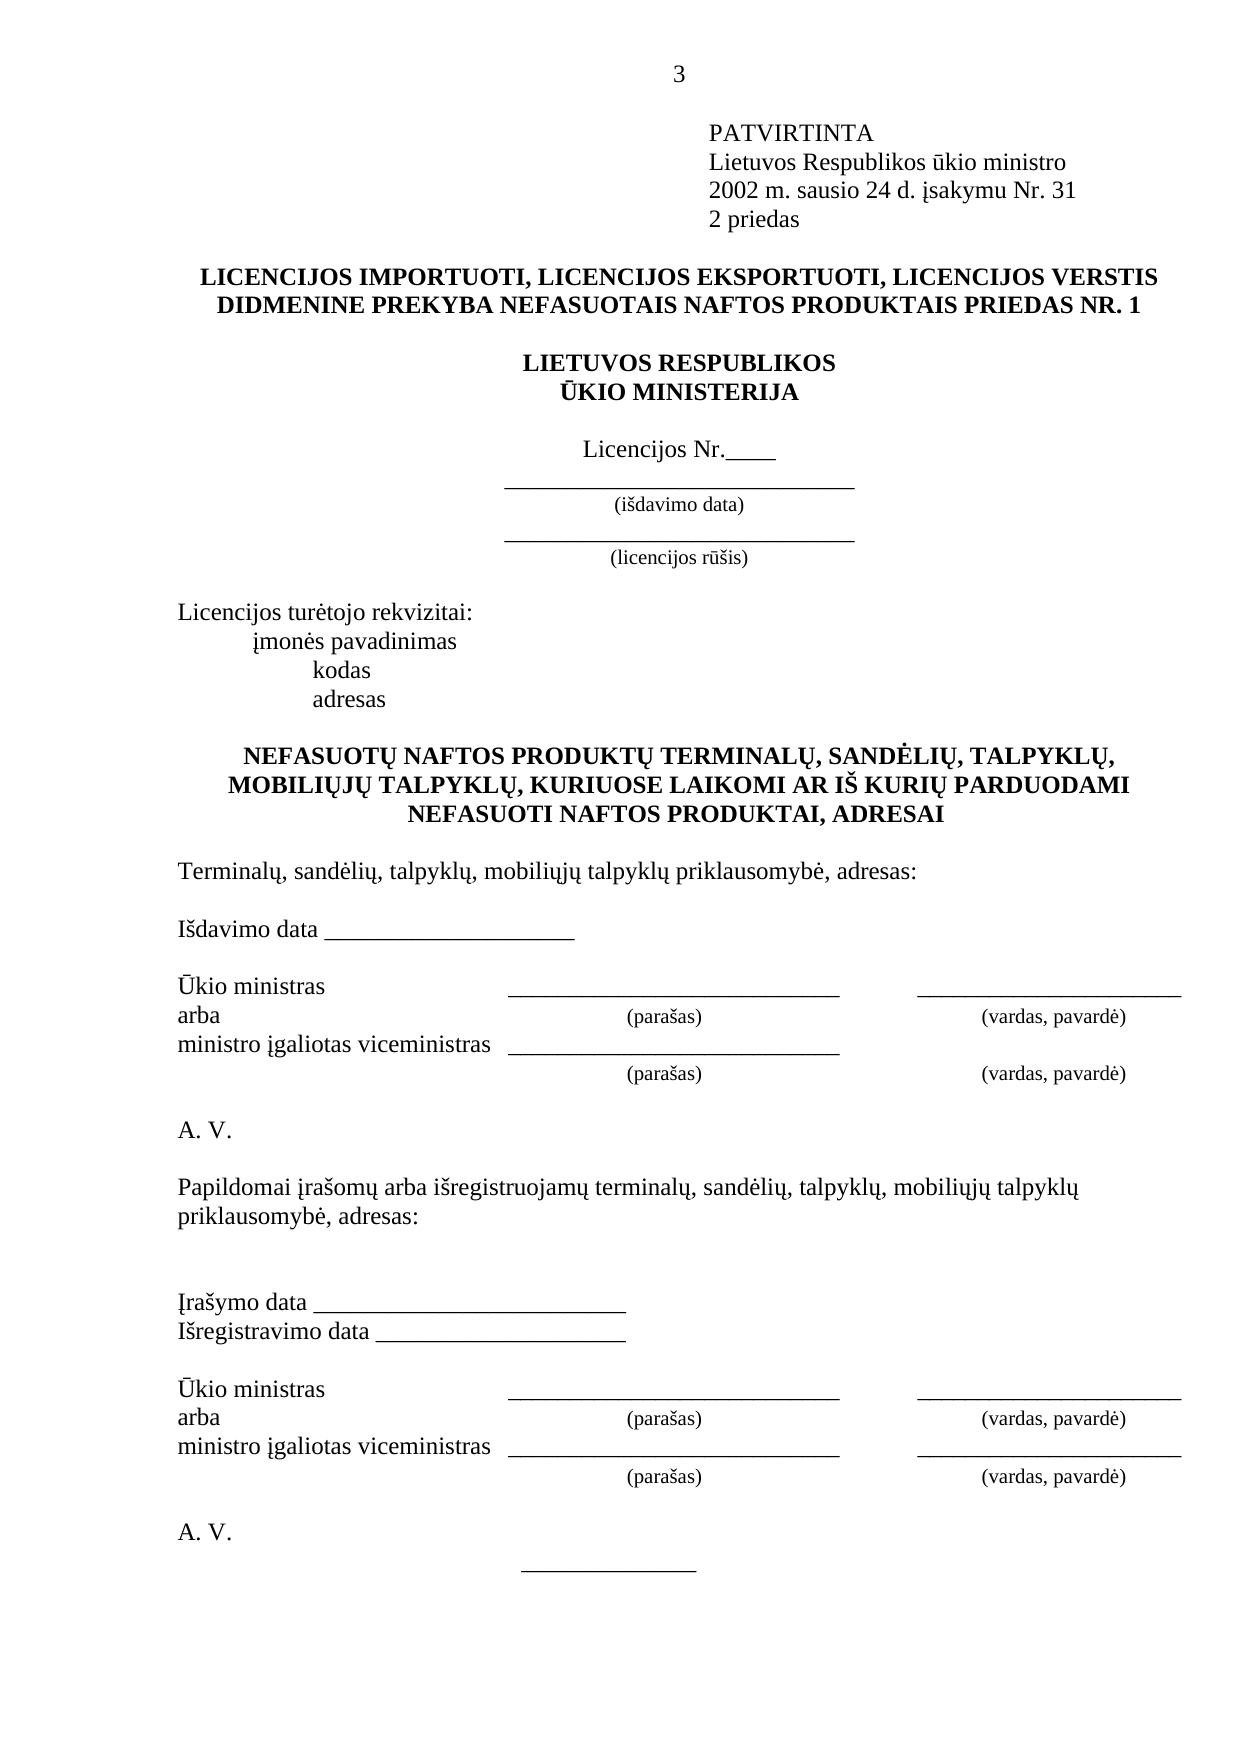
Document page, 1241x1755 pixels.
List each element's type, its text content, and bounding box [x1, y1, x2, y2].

text 2002 m. sausio 24 d. įsakymu Nr. 31 [177, 176, 1181, 204]
text Ūkio ministras [177, 971, 1181, 1000]
text ministro įgaliotas viceministras [177, 1431, 1181, 1460]
text Terminalų, sandėlių, talpyklų, mobiliųjų talpyklų priklausomybė, adresas: [177, 856, 1181, 885]
text Lietuvos Respublikos ūkio ministro [177, 147, 1181, 176]
text adresas [177, 684, 1181, 712]
text ____________________________ [177, 516, 1181, 545]
text PATVIRTINTA [177, 118, 1039, 147]
text Nefasuotų naftos produktų Terminalų, sandėlių, talpyklų, mobiliųjų talpyklų, kuriuose laikomi ar iš kurių parduodami nefasuoti naftos produktai, adresai [177, 741, 1181, 827]
text Išregistravimo data ____________________ [177, 1316, 1181, 1345]
text LIETUVOS RESPUBLIKOS [177, 348, 1181, 377]
text (išdavimo data) [177, 492, 1181, 516]
text kodas [177, 655, 1181, 684]
text įmonės pavadinimas [177, 626, 1181, 655]
text ______________ [177, 1546, 1039, 1575]
text Papildomai įrašomų arba išregistruojamų terminalų, sandėlių, talpyklų, mobiliųjų talpyklų priklausomybė, adresas: [177, 1172, 1181, 1230]
text ŪKIO MINISTERIJA [177, 377, 1181, 406]
text Licencijos importuoti, licencijos eksportuoti, licencijos verstis didmenine prekyba nefasuotais naftos produktais priedas Nr. 1 [177, 262, 1181, 319]
text A. V. [177, 1115, 1181, 1144]
text ministro įgaliotas viceministras [177, 1029, 1181, 1057]
text Licencijos Nr.____ [177, 434, 1181, 463]
text (licencijos rūšis) [177, 545, 1181, 569]
text ____________________________ [177, 463, 1181, 492]
text (parašas) (vardas, pavardė) [177, 1460, 1181, 1489]
text 2 priedas [177, 204, 1181, 233]
text (parašas) (vardas, pavardė) [177, 1057, 1181, 1086]
text Įrašymo data _________________________ [177, 1287, 1181, 1316]
text Licencijos turėtojo rekvizitai: [177, 597, 1181, 626]
text arba (parašas) (vardas, pavardė) [177, 1000, 1181, 1029]
text Ūkio ministras [177, 1374, 1181, 1402]
text Išdavimo data ____________________ [177, 914, 1181, 942]
text A. V. [177, 1517, 1181, 1546]
text arba (parašas) (vardas, pavardė) [177, 1402, 1181, 1431]
